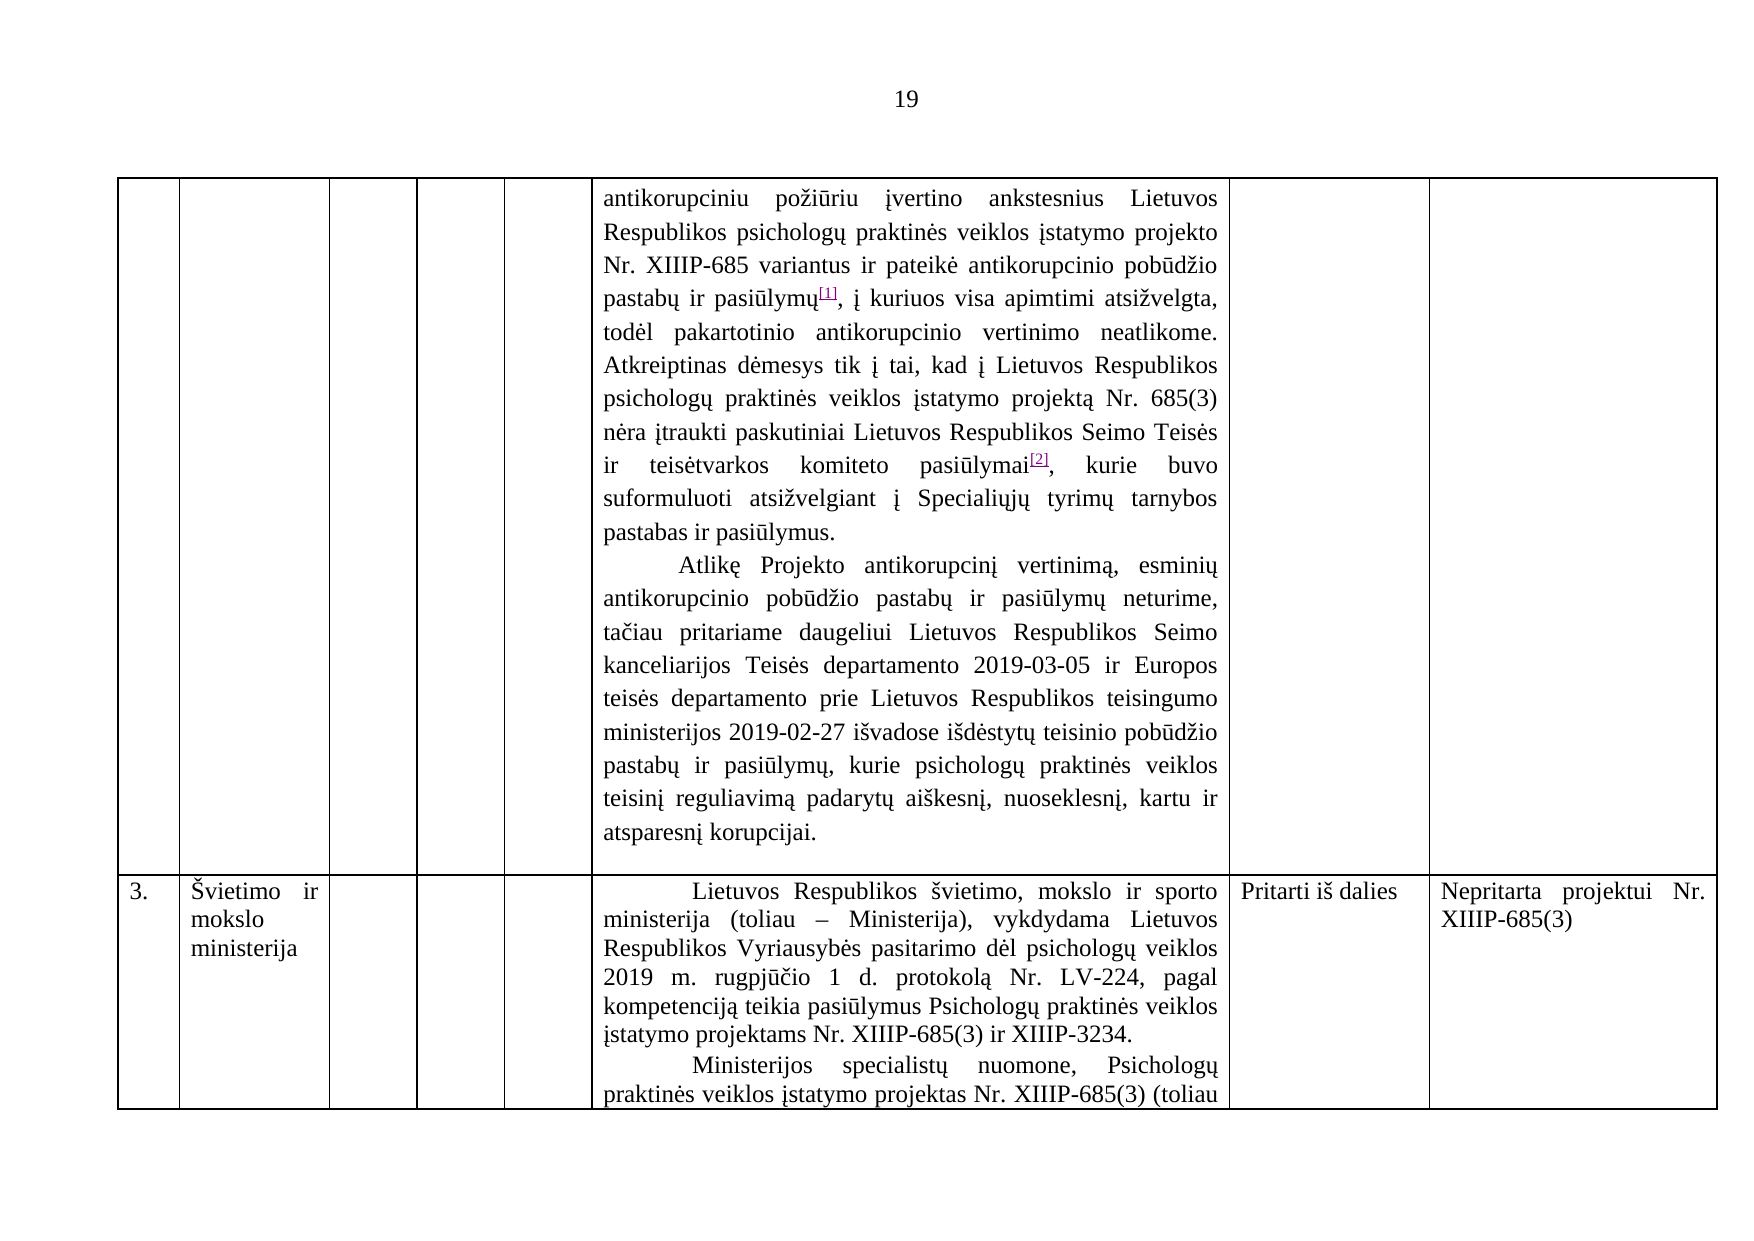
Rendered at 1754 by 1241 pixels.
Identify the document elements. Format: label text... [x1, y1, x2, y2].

table_cell 3. [119, 876, 179, 1108]
table_cell Nepritarta projektui Nr. XIIIP-685(3) [1430, 876, 1716, 1108]
table_cell [1430, 179, 1716, 874]
table_cell Švietimo ir mokslo ministerija [180, 876, 329, 1108]
table_cell [418, 876, 504, 1108]
table_cell [1230, 179, 1429, 874]
table_cell Pritarti iš dalies [1230, 876, 1429, 1108]
table_cell [418, 179, 504, 874]
table_cell [505, 179, 591, 874]
table_cell [180, 179, 329, 874]
table_cell Lietuvos Respublikos švietimo, mokslo ir sporto ministerija (toliau – Ministerija), vykdydama Lietuvos Respublikos Vyriausybės pasitarimo dėl psichologų veiklos 2019 m. rugpjūčio 1 d. protokolą Nr. LV-224, pagal kompetenciją teikia pasiūlymus Psichologų praktinės veiklos įstatymo projektams Nr. XIIIP-685(3) ir XIIIP-3234. Ministerijos specialistų nuomone, Psichologų praktinės veiklos įstatymo projektas Nr. XIIIP-685(3) (toliau [593, 876, 1229, 1108]
table_cell [119, 179, 179, 874]
table_cell [505, 876, 591, 1108]
table_cell antikorupciniu požiūriu įvertino ankstesnius Lietuvos Respublikos psichologų praktinės veiklos įstatymo projekto Nr. XIIIP-685 variantus ir pateikė antikorupcinio pobūdžio pastabų ir pasiūlymų[1], į kuriuos visa apimtimi atsižvelgta, todėl pakartotinio antikorupcinio vertinimo neatlikome. Atkreiptinas dėmesys tik į tai, kad į Lietuvos Respublikos psichologų praktinės veiklos įstatymo projektą Nr. 685(3) nėra įtraukti paskutiniai Lietuvos Respublikos Seimo Teisės ir teisėtvarkos komiteto pasiūlymai[2], kurie buvo suformuluoti atsižvelgiant į Specialiųjų tyrimų tarnybos pastabas ir pasiūlymus. Atlikę Projekto antikorupcinį vertinimą, esminių antikorupcinio pobūdžio pastabų ir pasiūlymų neturime, tačiau pritariame daugeliui Lietuvos Respublikos Seimo kanceliarijos Teisės departamento 2019-03-05 ir Europos teisės departamento prie Lietuvos Respublikos teisingumo ministerijos 2019-02-27 išvadose išdėstytų teisinio pobūdžio pastabų ir pasiūlymų, kurie psichologų praktinės veiklos teisinį reguliavimą padarytų aiškesnį, nuoseklesnį, kartu ir atsparesnį korupcijai. [593, 179, 1229, 874]
table_cell [330, 876, 416, 1108]
table_cell [330, 179, 416, 874]
